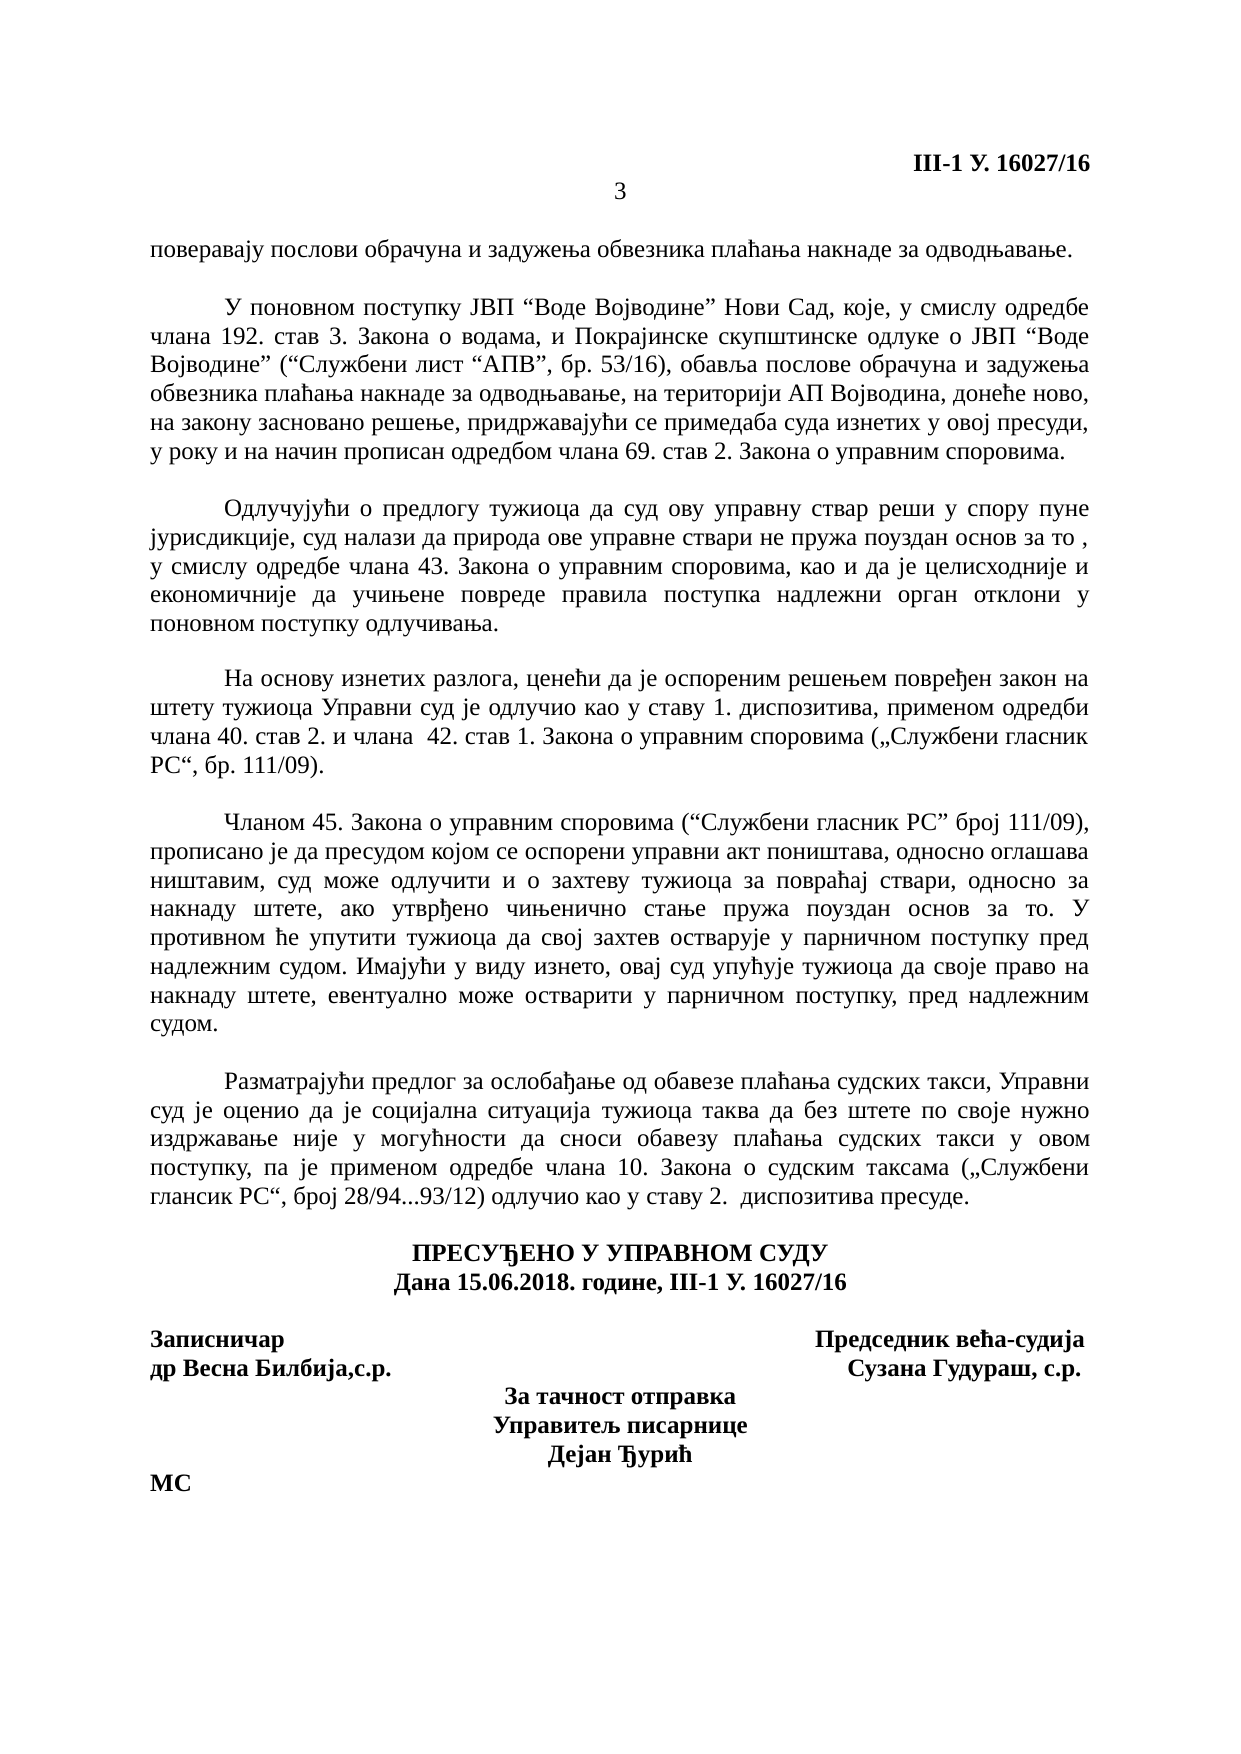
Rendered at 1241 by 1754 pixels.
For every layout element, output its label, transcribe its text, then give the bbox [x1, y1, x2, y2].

text поверавају послови обрачуна и задужења обвезника плаћања накнаде за одводњавање. [150, 234, 1090, 263]
text др Весна Билбија,с.р. Сузана Гудураш, с.р. [150, 1353, 1090, 1381]
text Дана 15.06.2018. године, III-1 У. 16027/16 [150, 1267, 1090, 1296]
text У поновном поступку ЈВП “Воде Војводине” Нови Сад, које, у смислу одредбе члана 192. став 3. Закона о водама, и Покрајинске скупштинске одлуке о ЈВП “Воде Војводине” (“Службени лист “АПВ”, бр. 53/16), обавља послове обрачуна и задужења обвезника плаћања накнаде за одводњавање, на територији АП Војводина, донеће ново, на закону засновано решење, придржавајући се примедаба суда изнетих у овој пресуди, у року и на начин прописан одредбом члана 69. став 2. Закона о управним споровима. [150, 292, 1090, 464]
text На основу изнетих разлога, ценећи да је оспореним решењем повређен закон на штету тужиоца Управни суд је одлучио као у ставу 1. диспозитива, применом одредби члана 40. став 2. и члана 42. став 1. Закона о управним споровима („Службени гласник РС“, бр. 111/09). [150, 663, 1090, 778]
text Одлучујући о предлогу тужиоца да суд ову управну ствар реши у спору пуне јурисдикције, суд налази да природа ове управне ствари не пружа поуздан основ за то , у смислу одредбе члана 43. Закона о управним споровима, као и да је целисходније и економичније да учињене повреде правила поступка надлежни орган отклони у поновном поступку одлучивања. [150, 493, 1090, 637]
text Разматрајући предлог за ослобађање од обавезе плаћања судских такси, Управни суд је оценио да је социјална ситуација тужиоца таква да без штете по своје нужно издржавање није у могућности да сноси обавезу плаћања судских такси у овом поступку, па је применом одредбе члана 10. Закона о судским таксама („Службени глансик РС“, број 28/94...93/12) одлучио као у ставу 2. диспозитива пресуде. [150, 1066, 1090, 1210]
text Чланом 45. Закона о управним споровима (“Службени гласник РС” број 111/09), прописано је да пресудом којом се оспорени управни акт поништава, односно оглашава ништавим, суд може одлучити и о захтеву тужиоца за повраћај ствари, односно за накнаду штете, ако утврђено чињенично стање пружа поуздан основ за то. У противном ће упутити тужиоца да свој захтев остварује у парничном поступку пред надлежним судом. Имајући у виду изнето, овај суд упућује тужиоца да своје право на накнаду штете, евентуално може остварити у парничном поступку, пред надлежним судом. [150, 807, 1090, 1037]
text Дејан Ђурић [150, 1439, 1090, 1468]
text МС [150, 1468, 1090, 1496]
text Записничар Председник већа-судија [150, 1324, 1090, 1353]
text Управитељ писарнице [150, 1410, 1090, 1439]
text ПРЕСУЂЕНО У УПРАВНОМ СУДУ [150, 1238, 1090, 1267]
text За тачност отправка [150, 1381, 1090, 1410]
